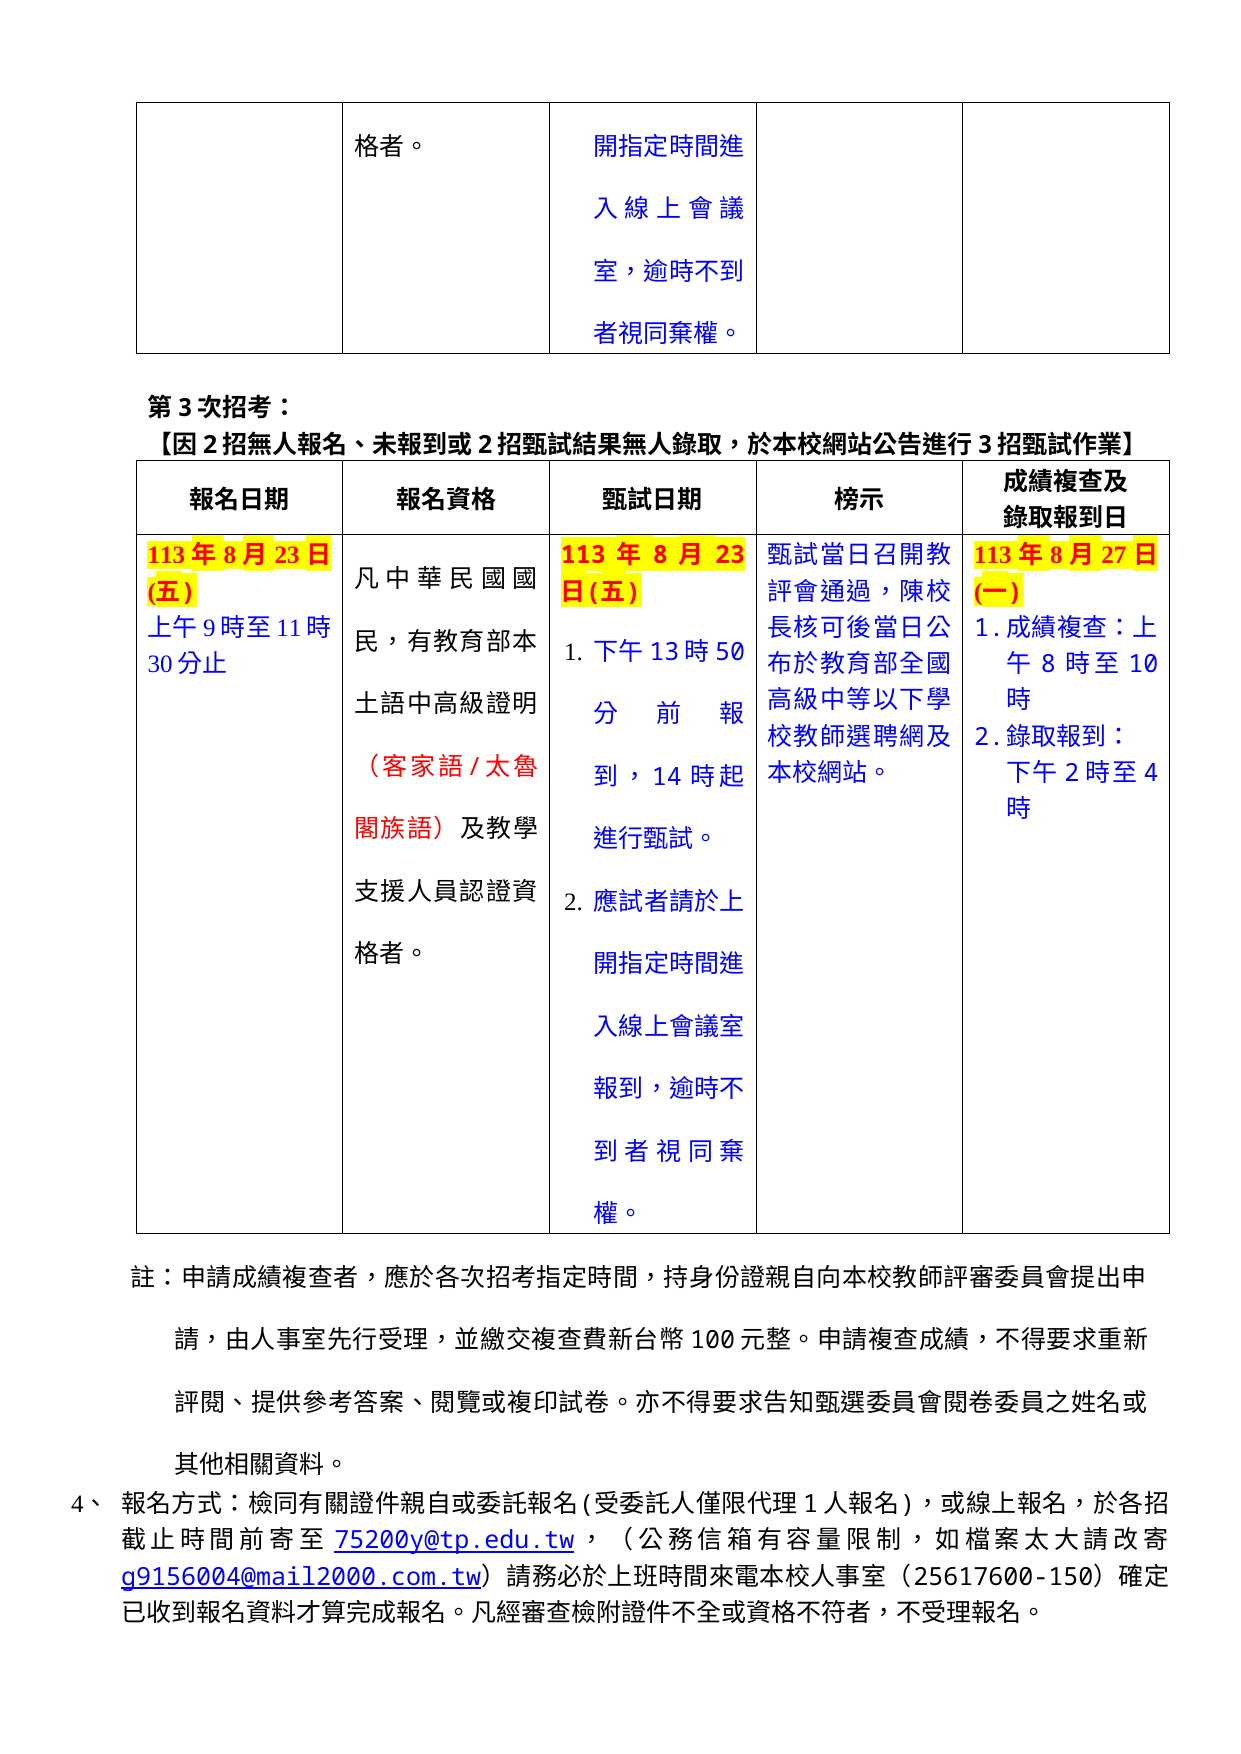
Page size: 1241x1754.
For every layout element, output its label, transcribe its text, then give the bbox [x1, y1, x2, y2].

table_cell 榜示 [757, 461, 962, 534]
table_cell 113年8月27日(一) 成績複查：上午8時至10時 錄取報到： 下午2時至4時 [963, 535, 1169, 1232]
table_cell 報名日期 [137, 461, 342, 534]
table_cell 甄試日期 [550, 461, 756, 534]
table_cell [137, 103, 342, 353]
table_cell 凡中華民國國民，有教育部本土語中高級證明（客家語/太魯閣族語）及教學支援人員認證資格者。 [343, 535, 549, 1232]
table_cell 第3次招考： 【因2招無人報名、未報到或2招甄試結果無人錄取，於本校網站公告進行3招甄試作業】 [136, 354, 1169, 460]
text 註：申請成績複查者，應於各次招考指定時間，持身份證親自向本校教師評審委員會提出申請，由人事室先行受理，並繳交複查費新台幣100元整。申請複查成績，不得要求重新評閱、提供參考答案、閱覽或複印試卷。亦不得要求告知甄選委員會閱卷委員之姓名或其他相關資料。 [130, 1233, 1149, 1483]
table_cell 113年8月23日(五) 下午13時50分前報到，14時起進行甄試。 應試者請於上開指定時間進入線上會議室報到，逾時不到者視同棄權。 [550, 535, 756, 1232]
table_cell 報名資格 [343, 461, 549, 534]
table_cell [963, 103, 1169, 353]
table_cell 113年8月21日(三) 下午13時50分前報到，14時起進行甄試。 應試者請於上開指定時間進入線上會議室，逾時不到者視同棄權。 [550, 103, 756, 353]
table_cell 113年8月23日(五) 上午9時至11時30分止 [137, 535, 342, 1232]
table_cell 格者。 [343, 103, 549, 353]
table_cell 甄試當日召開教評會通過，陳校長核可後當日公布於教育部全國高級中等以下學校教師選聘網及本校網站。 [757, 535, 962, 1232]
list 報名方式：檢同有關證件親自或委託報名(受委託人僅限代理1人報名)，或線上報名，於各招截止時間前寄至75200y@tp.edu.tw，（公務信箱有容量限制，如檔案太大請改寄g9156004@mail2000.com.tw）請務必於上班時間來電本校人事室（25617600-150）確定已收到報名資料才算完成報名。凡經審查檢附證件不全或資格不符者，不受理報名。 [71, 1483, 1169, 1628]
table_cell [757, 103, 962, 353]
table_cell 成績複查及 錄取報到日 [963, 461, 1169, 534]
